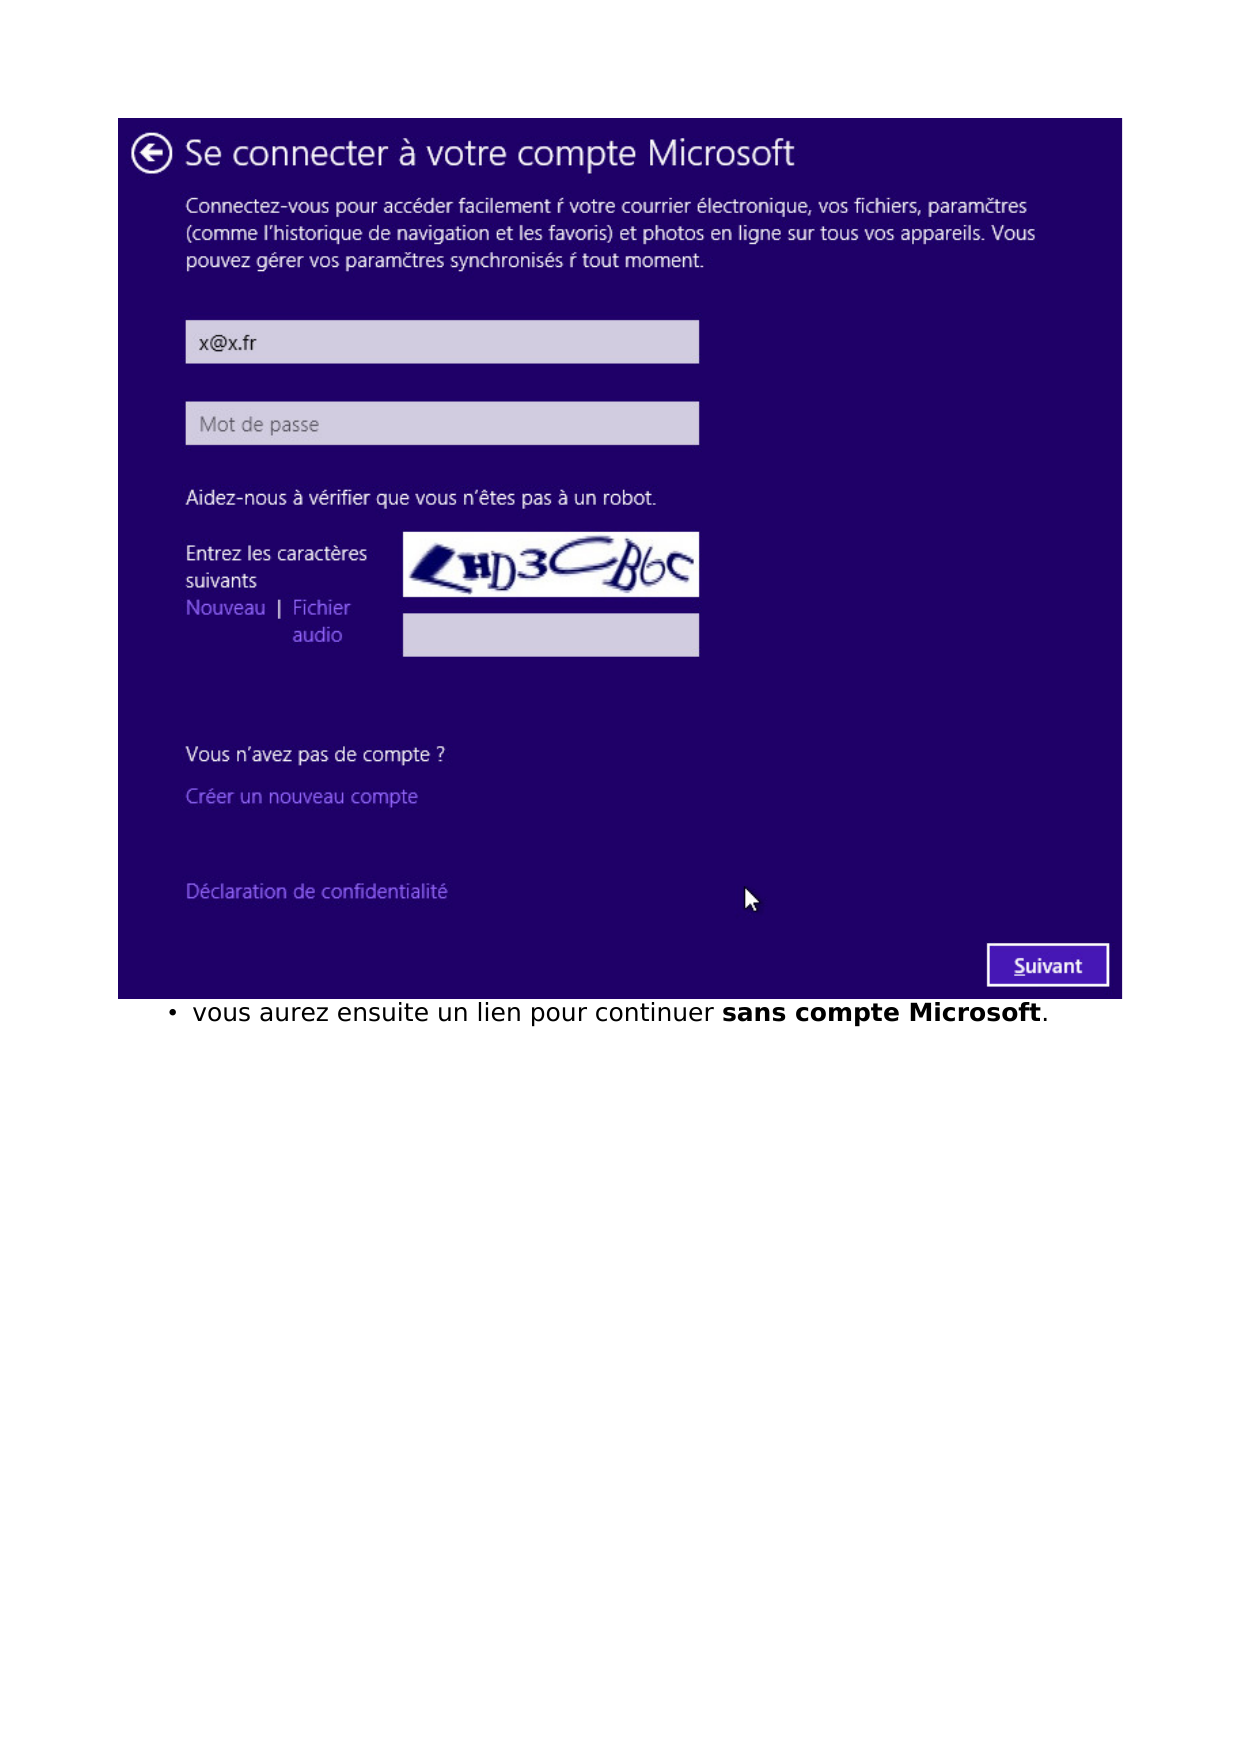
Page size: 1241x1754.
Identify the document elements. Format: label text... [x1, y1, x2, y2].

picture [118, 118, 1123, 999]
list vous aurez ensuite un lien pour continuer sans compte Microsoft. [177, 999, 1122, 1028]
